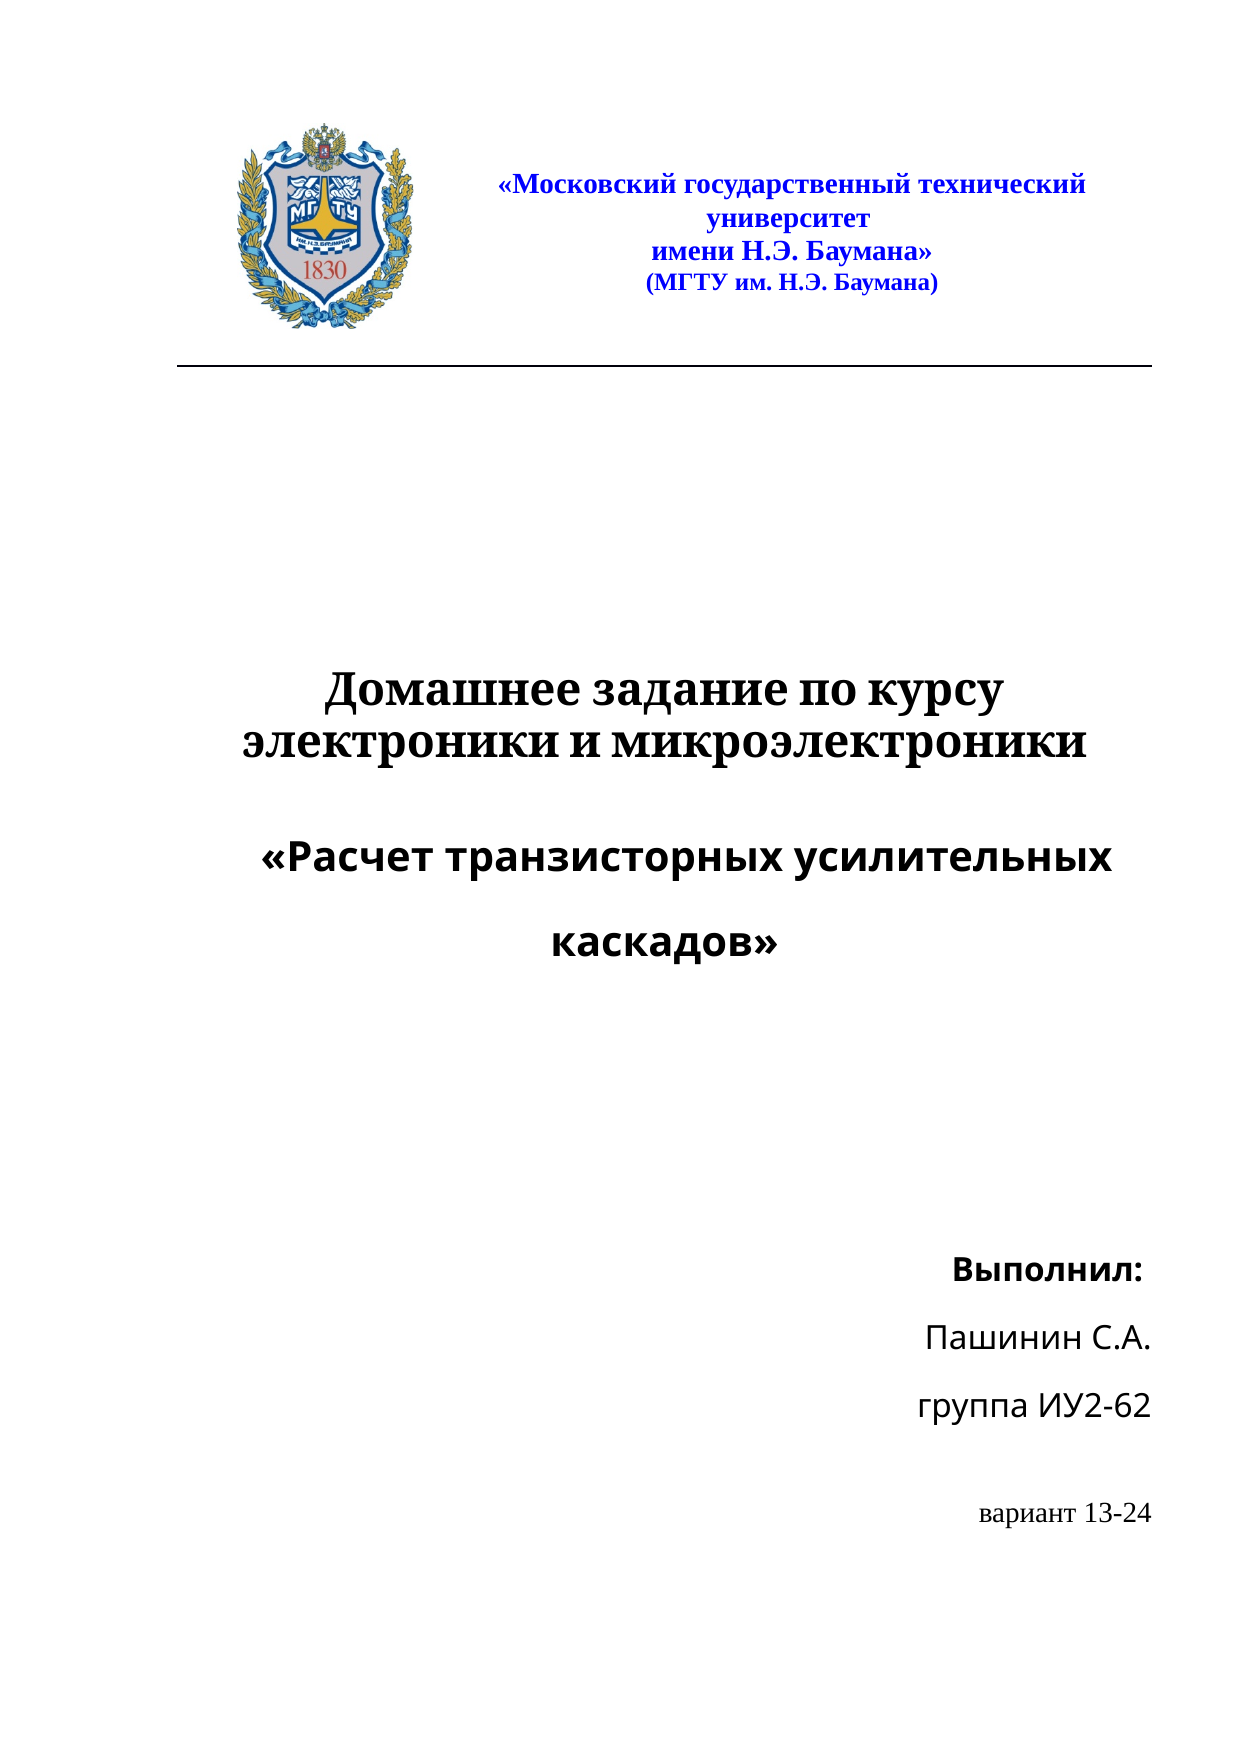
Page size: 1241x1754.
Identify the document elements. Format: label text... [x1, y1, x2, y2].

text Пашинин С.А. [177, 1314, 1152, 1359]
text электроники и микроэлектроники [177, 716, 1152, 769]
text Домашнее задание по курсу [177, 664, 1152, 716]
text «Расчет транзисторных усилительных каскадов» [177, 827, 1152, 968]
text [177, 166, 237, 267]
text группа ИУ2-62 [177, 1382, 1152, 1428]
text [177, 267, 237, 296]
text «Московский государственный технический университет имени Н.Э. Баумана» [414, 166, 1152, 267]
text (МГТУ им. Н.Э. Баумана) [414, 267, 1152, 296]
text вариант 13-24 [177, 1495, 1152, 1528]
picture [237, 123, 414, 329]
text Выполнил: [177, 1246, 1152, 1291]
